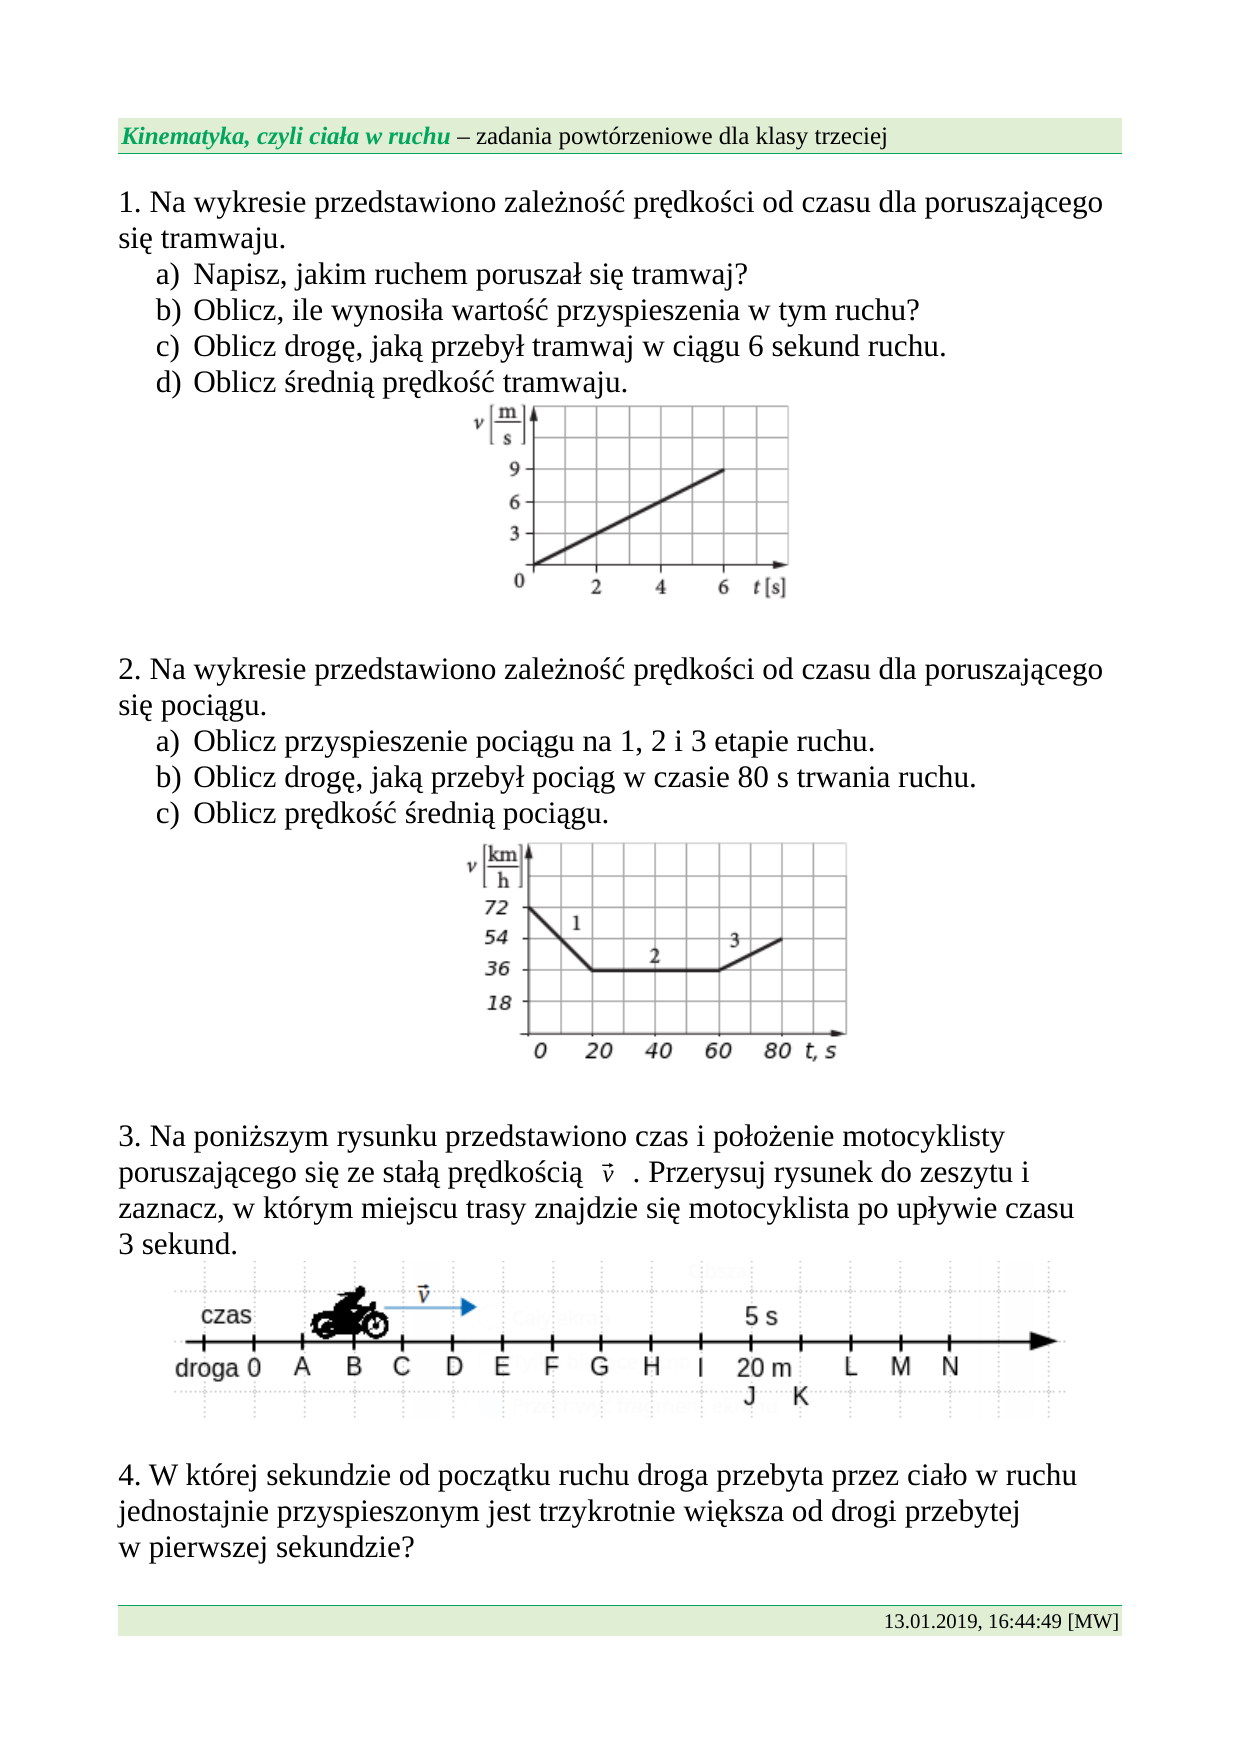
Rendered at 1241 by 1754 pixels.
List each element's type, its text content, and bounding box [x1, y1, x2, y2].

text 1. Na wykresie przedstawiono zależność prędkości od czasu dla poruszającego się tramwaju. [118, 183, 1122, 255]
text 3. Na poniższym rysunku przedstawiono czas i położenie motocyklisty poruszającego się ze stałą prędkością. Przerysuj rysunek do zeszytu i zaznacz, w którym miejscu trasy znajdzie się motocyklista po upływie czasu 3 sekund. [118, 1118, 1122, 1261]
list Oblicz, ile wynosiła wartość przyspieszenia w tym ruchu? [156, 291, 1122, 327]
list Oblicz średnią prędkość tramwaju. [156, 363, 1122, 399]
list Oblicz prędkość średnią pociągu. [156, 794, 1122, 830]
picture [173, 1261, 1067, 1421]
list Oblicz drogę, jaką przebył tramwaj w ciągu 6 sekund ruchu. [156, 327, 1122, 363]
text 2. Na wykresie przedstawiono zależność prędkości od czasu dla poruszającego się pociągu. [118, 650, 1122, 722]
list Oblicz drogę, jaką przebył pociąg w czasie 80 s trwania ruchu. [156, 758, 1122, 794]
list Oblicz przyspieszenie pociągu na 1, 2 i 3 etapie ruchu. [156, 722, 1122, 758]
picture [465, 838, 852, 1068]
list Napisz, jakim ruchem poruszał się tramwaj? [156, 255, 1122, 291]
text 4. W której sekundzie od początku ruchu droga przebyta przez ciało w ruchu jednostajnie przyspieszonym jest trzykrotnie większa od drogi przebytej w pierwszej sekundzie? [118, 1457, 1122, 1564]
picture [472, 401, 797, 602]
